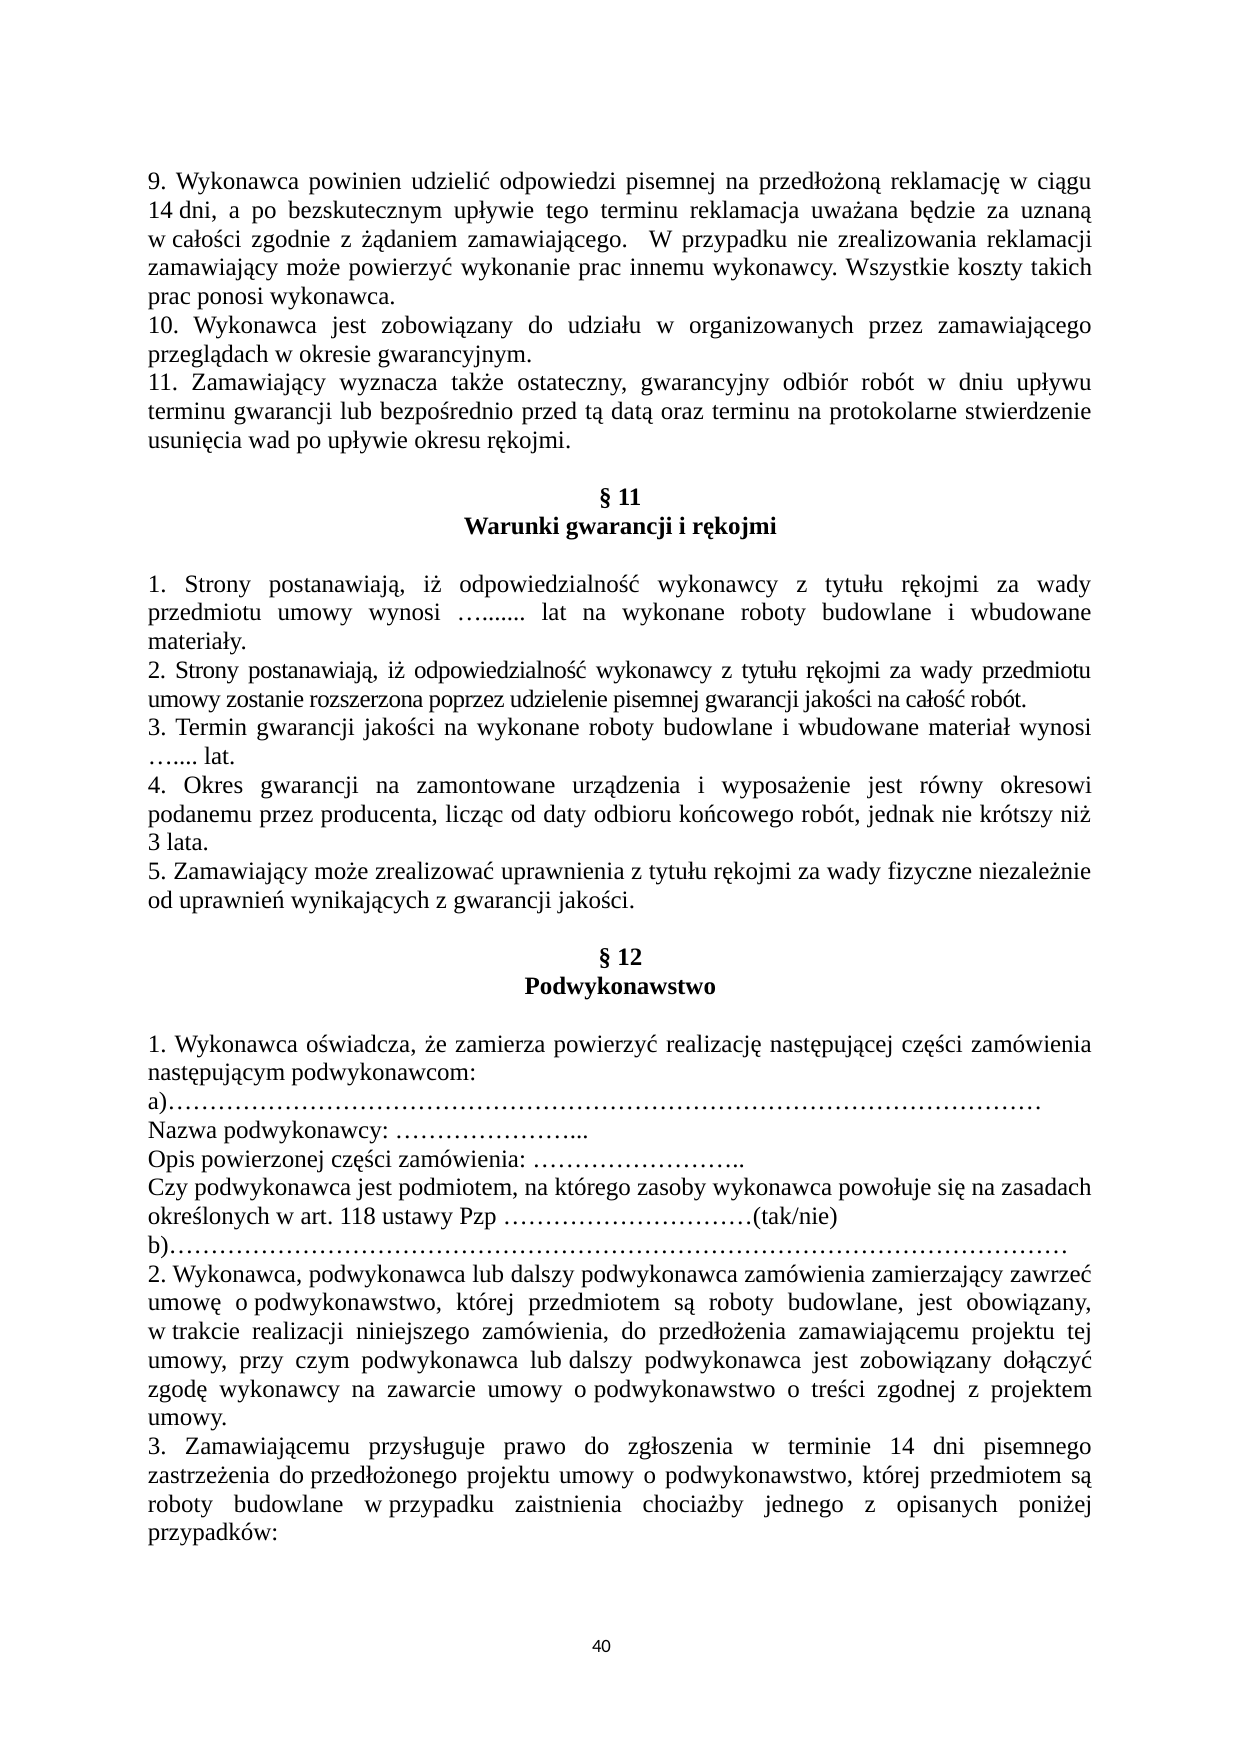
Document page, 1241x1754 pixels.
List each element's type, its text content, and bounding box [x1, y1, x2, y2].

text a)…………………………………………………………………………………………… [148, 1086, 1093, 1115]
text Czy podwykonawca jest podmiotem, na którego zasoby wykonawca powołuje się na zasadach określonych w art. 118 ustawy Pzp …………………………(tak/nie) [148, 1172, 1093, 1230]
text Podwykonawstwo [148, 971, 1093, 1000]
text 10. Wykonawca jest zobowiązany do udziału w organizowanych przez zamawiającego przeglądach w okresie gwarancyjnym. [148, 310, 1093, 367]
text Warunki gwarancji i rękojmi [148, 511, 1093, 540]
text 2. Wykonawca, podwykonawca lub dalszy podwykonawca zamówienia zamierzający zawrzeć umowę o podwykonawstwo, której przedmiotem są roboty budowlane, jest obowiązany, w trakcie realizacji niniejszego zamówienia, do przedłożenia zamawiającemu projektu tej umowy, przy czym podwykonawca lub dalszy podwykonawca jest zobowiązany dołączyć zgodę wykonawcy na zawarcie umowy o podwykonawstwo o treści zgodnej z projektem umowy. [148, 1259, 1093, 1431]
text 4. Okres gwarancji na zamontowane urządzenia i wyposażenie jest równy okresowi podanemu przez producenta, licząc od daty odbioru końcowego robót, jednak nie krótszy niż 3 lata. [148, 770, 1093, 856]
text 9. Wykonawca powinien udzielić odpowiedzi pisemnej na przedłożoną reklamację w ciągu 14 dni, a po bezskutecznym upływie tego terminu reklamacja uważana będzie za uznaną w całości zgodnie z żądaniem zamawiającego. W przypadku nie zrealizowania reklamacji zamawiający może powierzyć wykonanie prac innemu wykonawcy. Wszystkie koszty takich prac ponosi wykonawca. [148, 166, 1093, 310]
text § 11 [148, 482, 1093, 511]
text b)……………………………………………………………………………………………… [148, 1230, 1093, 1259]
text 1. Wykonawca oświadcza, że zamierza powierzyć realizację następującej części zamówienia następującym podwykonawcom: [148, 1029, 1093, 1086]
text 3. Termin gwarancji jakości na wykonane roboty budowlane i wbudowane materiał wynosi ….... lat. [148, 712, 1093, 770]
text 3. Zamawiającemu przysługuje prawo do zgłoszenia w terminie 14 dni pisemnego zastrzeżenia do przedłożonego projektu umowy o podwykonawstwo, której przedmiotem są roboty budowlane w przypadku zaistnienia chociażby jednego z opisanych poniżej przypadków: [148, 1431, 1093, 1546]
text 11. Zamawiający wyznacza także ostateczny, gwarancyjny odbiór robót w dniu upływu terminu gwarancji lub bezpośrednio przed tą datą oraz terminu na protokolarne stwierdzenie usunięcia wad po upływie okresu rękojmi. [148, 367, 1093, 454]
text § 12 [148, 942, 1093, 971]
text 1. Strony postanawiają, iż odpowiedzialność wykonawcy z tytułu rękojmi za wady przedmiotu umowy wynosi …....... lat na wykonane roboty budowlane i wbudowane materiały. [148, 569, 1093, 655]
text 2. Strony postanawiają, iż odpowiedzialność wykonawcy z tytułu rękojmi za wady przedmiotu umowy zostanie rozszerzona poprzez udzielenie pisemnej gwarancji jakości na całość robót. [148, 655, 1093, 712]
text Opis powierzonej części zamówienia: …………………….. [148, 1144, 1093, 1172]
text Nazwa podwykonawcy: …………………... [148, 1115, 1093, 1144]
text 5. Zamawiający może zrealizować uprawnienia z tytułu rękojmi za wady fizyczne niezależnie od uprawnień wynikających z gwarancji jakości. [148, 856, 1093, 914]
